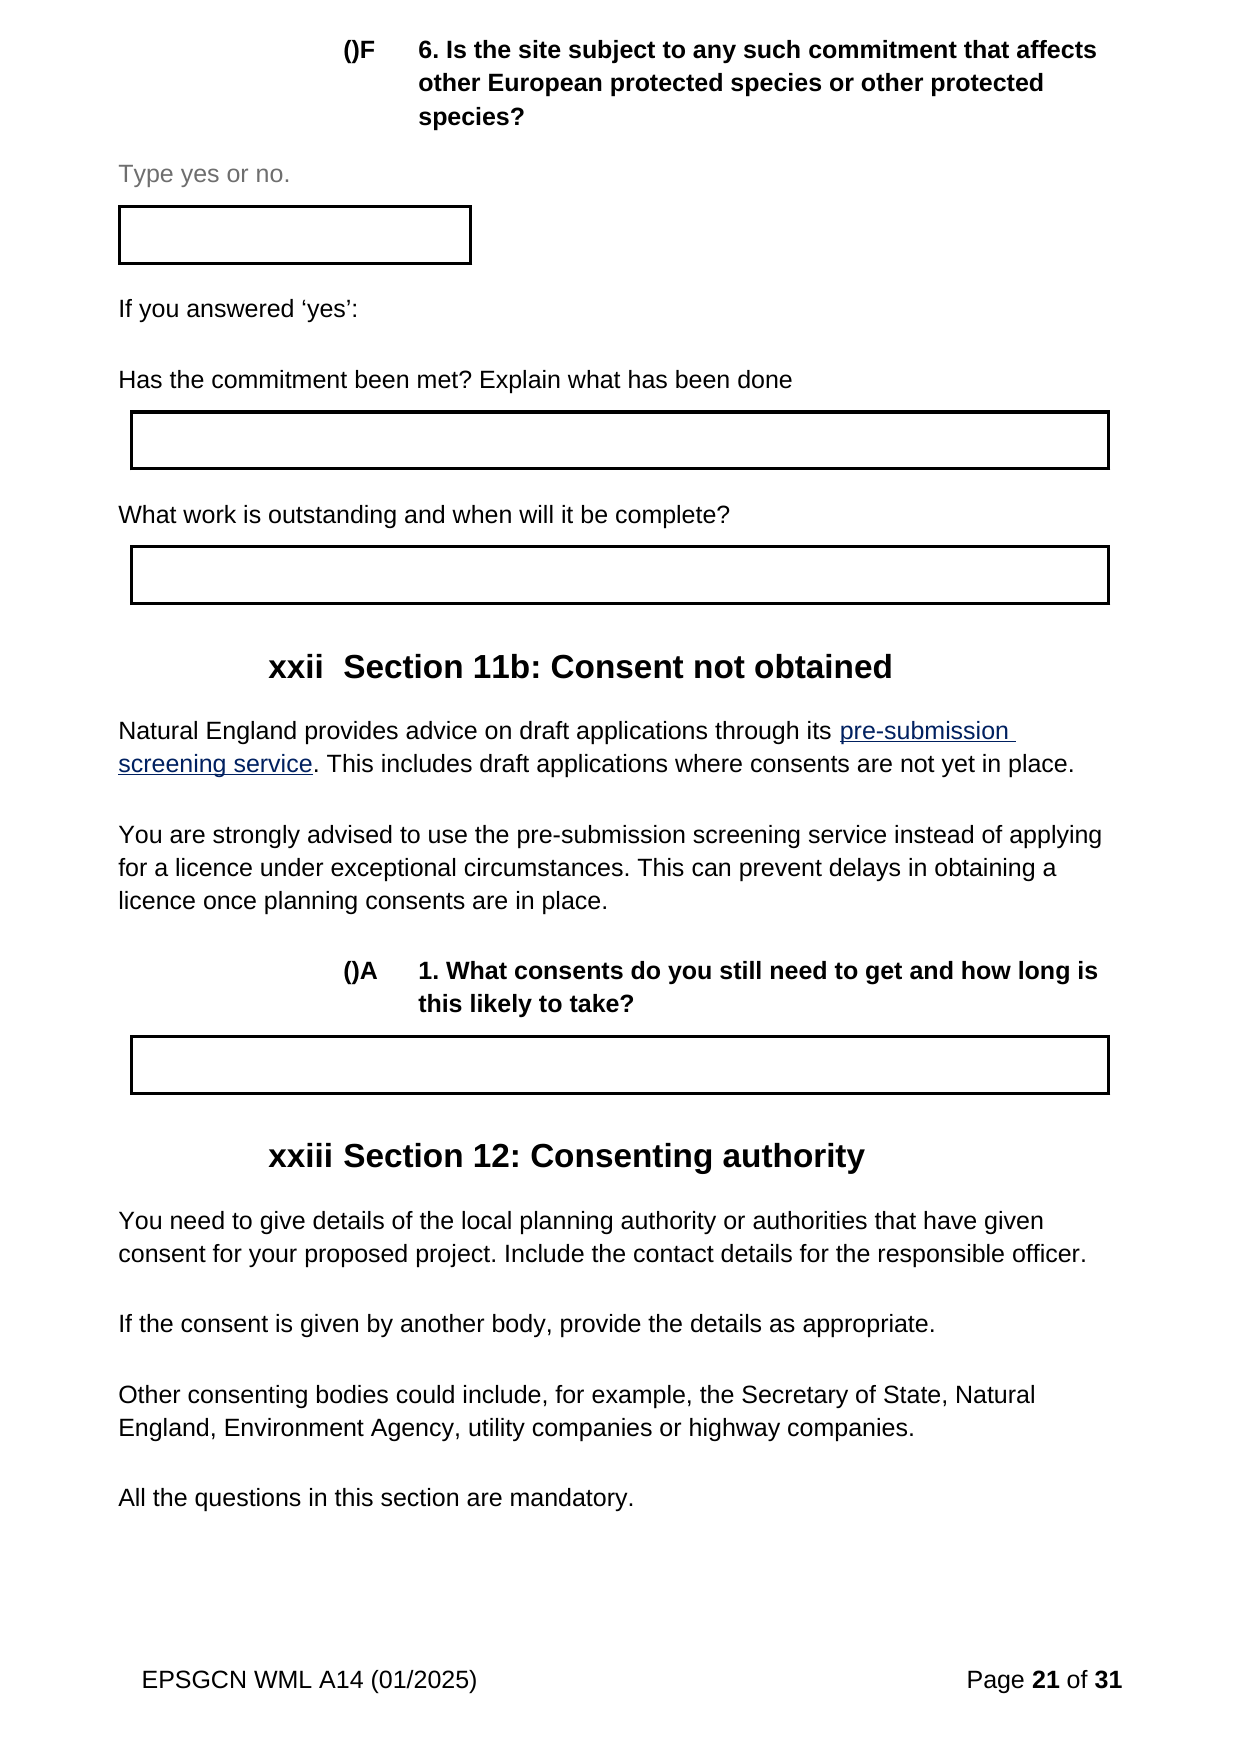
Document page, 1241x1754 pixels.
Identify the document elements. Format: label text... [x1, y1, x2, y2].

subtitle Section 12: Consenting authority [268, 1136, 1122, 1175]
text If the consent is given by another body, provide the details as appropriate. [118, 1309, 1122, 1338]
text What work is outstanding and when will it be complete? [118, 499, 1122, 528]
text Natural England provides advice on draft applications through its pre-submission screening service. This includes draft applications where consents are not yet in place. [118, 716, 1122, 778]
text You need to give details of the local planning authority or authorities that have given consent for your proposed project. Include the contact details for the responsible officer. [118, 1206, 1122, 1267]
text All the questions in this section are mandatory. [118, 1483, 1122, 1512]
subtitle 1. What consents do you still need to get and how long is this likely to take? [343, 956, 1122, 1018]
subtitle Section 11b: Consent not obtained [268, 647, 1122, 685]
text Has the commitment been met? Explain what has been done [118, 365, 1122, 393]
text Type yes or no. [118, 159, 1122, 188]
text Other consenting bodies could include, for example, the Secretary of State, Natural England, Environment Agency, utility companies or highway companies. [118, 1380, 1122, 1441]
text You are strongly advised to use the pre-submission screening service instead of applying for a licence under exceptional circumstances. This can prevent delays in obtaining a licence once planning consents are in place. [118, 819, 1122, 914]
subtitle 6. Is the site subject to any such commitment that affects other European protected species or other protected species? [343, 35, 1122, 130]
text If you answered ‘yes’: [118, 294, 1122, 323]
